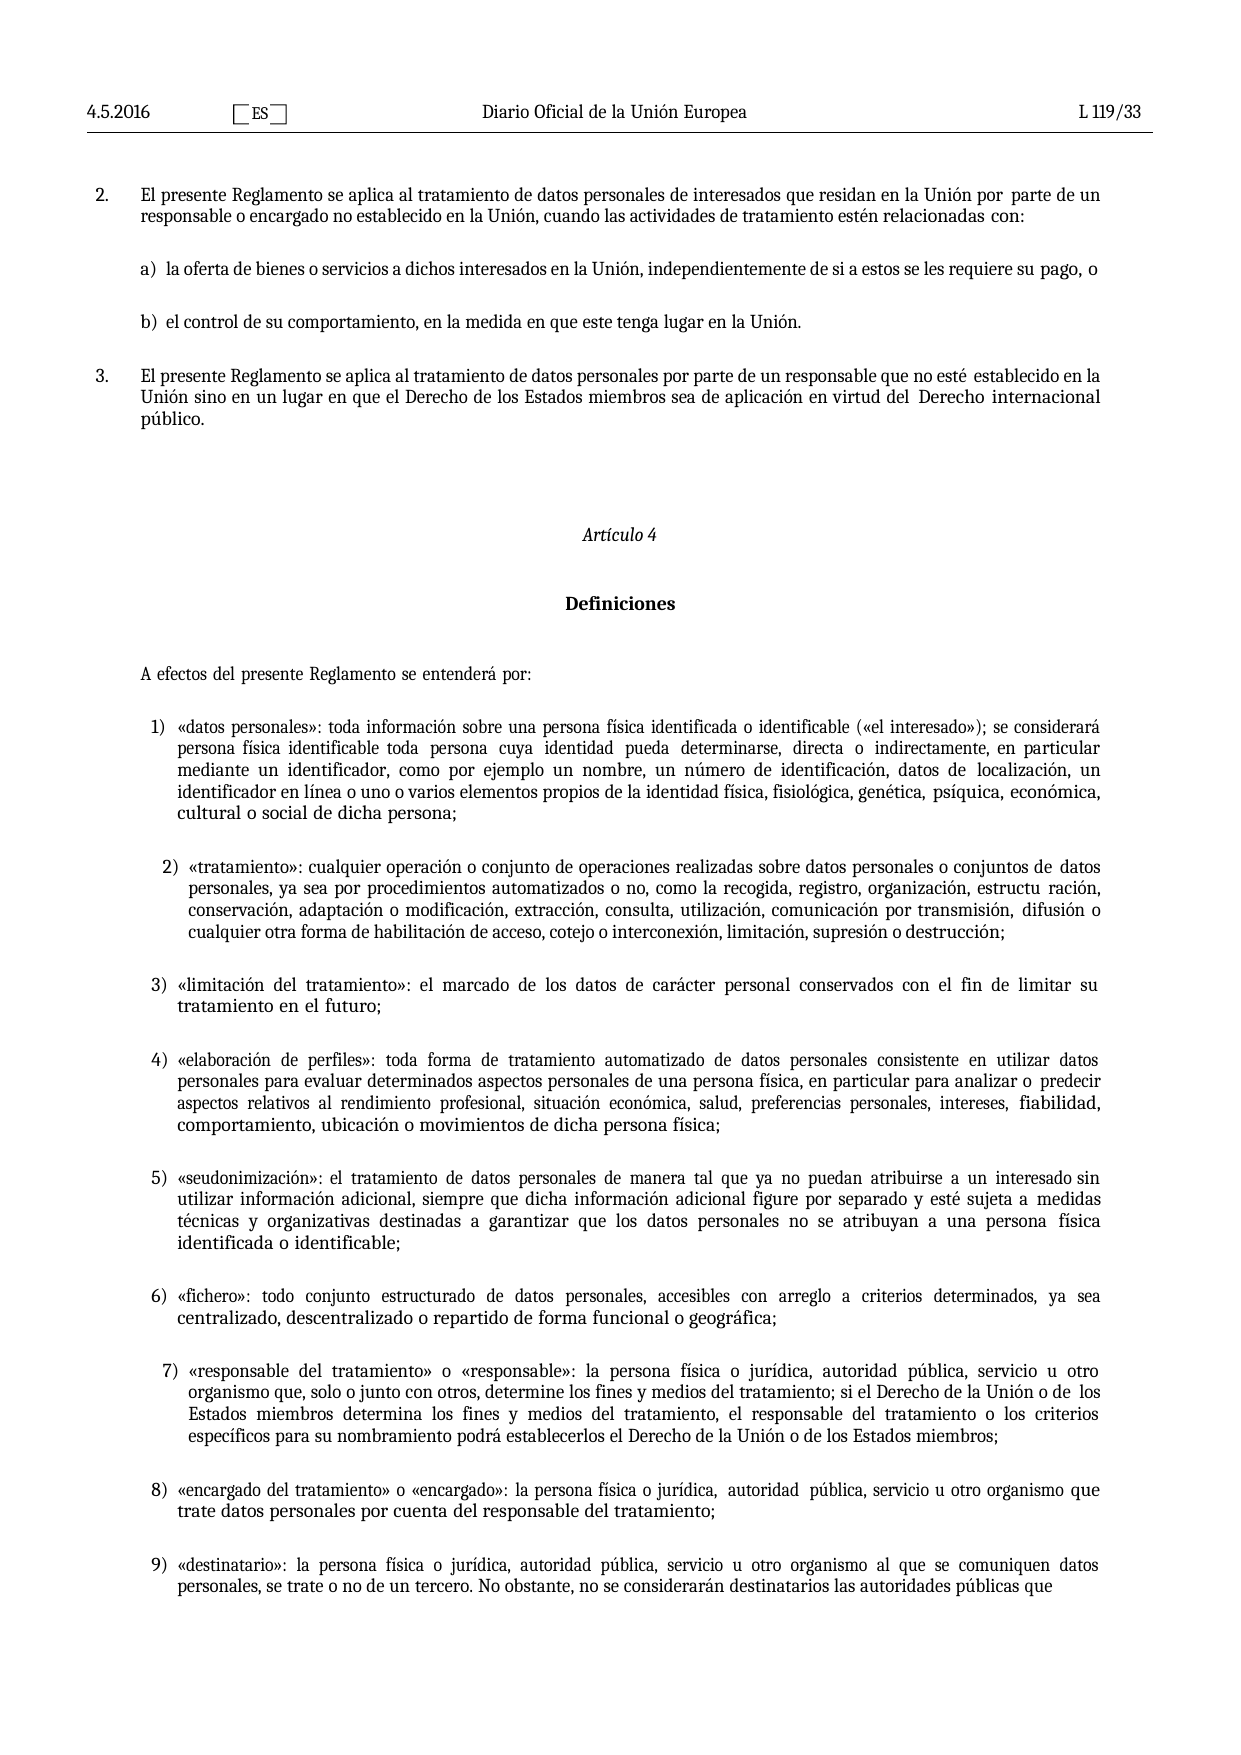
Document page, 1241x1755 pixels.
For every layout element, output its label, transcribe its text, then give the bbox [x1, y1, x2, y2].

list la oferta de bienes o servicios a dichos interesados en la Unión, independientemente de si a estos se les requiere su pago, o [140, 258, 1101, 280]
list «seudonimización»: el tratamiento de datos personales de manera tal que ya no puedan atribuirse a un interesado sin utilizar información adicional, siempre que dicha información adicional figure por separado y esté sujeta a medidas técnicas y organizativas destinadas a garantizar que los datos personales no se atribuyan a una persona física identificada o identificable; [151, 1167, 1101, 1254]
list El presente Reglamento se aplica al tratamiento de datos personales por parte de un responsable que no esté establecido en la Unión sino en un lugar en que el Derecho de los Estados miembros sea de aplicación en virtud del Derecho internacional público. [129, 365, 1101, 430]
text A efectos del presente Reglamento se entenderá por: [140, 662, 1111, 685]
list «datos personales»: toda información sobre una persona física identificada o identificable («el interesado»); se considerará persona física identificable toda persona cuya identidad pueda determinarse, directa o indirectamente, en particular mediante un identificador, como por ejemplo un nombre, un número de identificación, datos de localización, un identificador en línea o uno o varios elementos propios de la identidad física, fisiológica, genética, psíquica, económica, cultural o social de dicha persona; [151, 716, 1101, 825]
text Artículo 4 [193, 523, 1047, 546]
list «encargado del tratamiento» o «encargado»: la persona física o jurídica, autoridad pública, servicio u otro organismo que trate datos personales por cuenta del responsable del tratamiento; [151, 1479, 1101, 1522]
list «destinatario»: la persona física o jurídica, autoridad pública, servicio u otro organismo al que se comuniquen datos personales, se trate o no de un tercero. No obstante, no se considerarán destinatarios las autoridades públicas que [151, 1554, 1101, 1597]
list El presente Reglamento se aplica al tratamiento de datos personales de interesados que residan en la Unión por parte de un responsable o encargado no establecido en la Unión, cuando las actividades de tratamiento estén relacionadas con: [129, 184, 1101, 227]
list el control de su comportamiento, en la medida en que este tenga lugar en la Unión. [140, 311, 1111, 333]
list «fichero»: todo conjunto estructurado de datos personales, accesibles con arreglo a criterios determinados, ya sea centralizado, descentralizado o repartido de forma funcional o geográfica; [151, 1286, 1101, 1329]
list «elaboración de perfiles»: toda forma de tratamiento automatizado de datos personales consistente en utilizar datos personales para evaluar determinados aspectos personales de una persona física, en particular para analizar o predecir aspectos relativos al rendimiento profesional, situación económica, salud, preferencias personales, intereses, fiabilidad, comportamiento, ubicación o movimientos de dicha persona física; [151, 1049, 1101, 1136]
list «responsable del tratamiento» o «responsable»: la persona física o jurídica, autoridad pública, servicio u otro organismo que, solo o junto con otros, determine los fines y medios del tratamiento; si el Derecho de la Unión o de los Estados miembros determina los fines y medios del tratamiento, el responsable del tratamiento o los criterios específicos para su nombramiento podrá establecerlos el Derecho de la Unión o de los Estados miembros; [162, 1361, 1101, 1447]
subtitle Definiciones [193, 593, 1047, 616]
list «tratamiento»: cualquier operación o conjunto de operaciones realizadas sobre datos personales o conjuntos de datos personales, ya sea por procedimientos automatizados o no, como la recogida, registro, organización, estructu­ ración, conservación, adaptación o modificación, extracción, consulta, utilización, comunicación por transmisión, difusión o cualquier otra forma de habilitación de acceso, cotejo o interconexión, limitación, supresión o destrucción; [162, 856, 1101, 943]
list «limitación del tratamiento»: el marcado de los datos de carácter personal conservados con el fin de limitar su tratamiento en el futuro; [151, 974, 1101, 1018]
